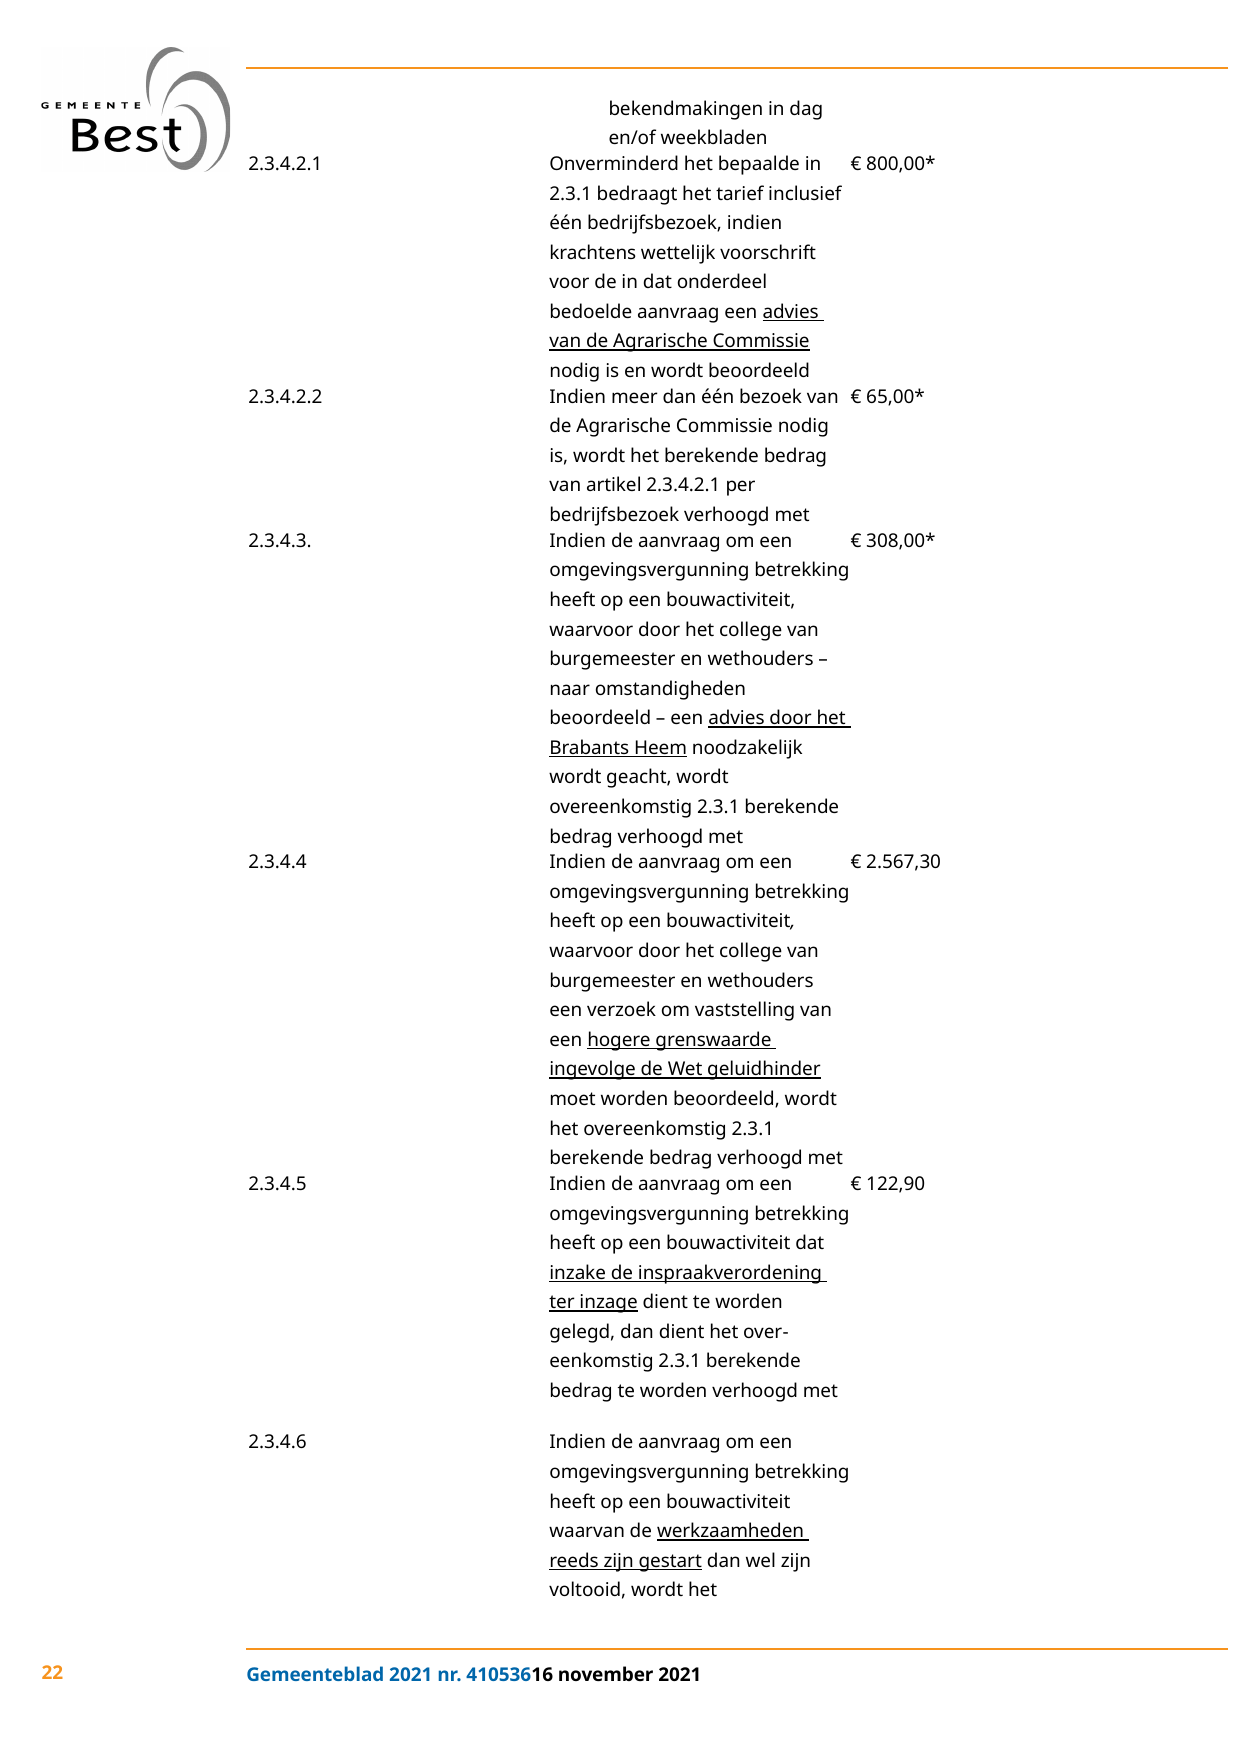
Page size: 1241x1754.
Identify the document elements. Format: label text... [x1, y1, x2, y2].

table_cell € 308,00* [850, 527, 1152, 848]
table_cell 2.3.4.5 [248, 1170, 549, 1403]
table_cell 2.3.4.4 [248, 849, 549, 1170]
table_cell [850, 1403, 1152, 1429]
table_cell [850, 95, 1152, 150]
table_cell Indien meer dan één bezoek van de Agrarische Commissie nodig is, wordt het berekende bedrag van artikel 2.3.4.2.1 per bedrijfsbezoek verhoogd met [549, 383, 850, 527]
table_cell € 65,00* [850, 383, 1152, 527]
table_cell € 2.567,30 [850, 849, 1152, 1170]
table_cell Indien de aanvraag om een omgevingsvergunning betrekking heeft op een bouwactiviteit dat inzake de inspraakverordening ter inzage dient te worden gelegd, dan dient het over­eenkomstig 2.3.1 berekende bedrag te worden verhoogd met [549, 1170, 850, 1403]
table_cell Indien de aanvraag om een omgevingsvergunning betrekking heeft op een bouwactiviteit waarvan de werkzaamheden reeds zijn gestart dan wel zijn voltooid, wordt het [549, 1429, 850, 1602]
table_cell Indien de aanvraag om een omgevingsvergunning betrekking heeft op een bouwactiviteit, waarvoor door het college van burgemeester en wethouders een verzoek om vast­stelling van een hogere grenswaarde ingevolge de Wet geluidhinder moet worden beoordeeld, wordt het over­eenkomstig 2.3.1 berekende bedrag verhoogd met [549, 849, 850, 1170]
table_cell 2.3.4.2.2 [248, 383, 549, 527]
table_cell 2.3.4.6 [248, 1429, 549, 1602]
table_cell 2.3.4.3. [248, 527, 549, 848]
picture [41, 47, 231, 172]
table_cell [248, 1403, 549, 1429]
table_cell € 122,90 [850, 1170, 1152, 1403]
table_cell Onverminderd het bepaalde in 2.3.1 bedraagt het tarief inclusief één bedrijfsbezoek, indien krachtens wettelijk voorschrift voor de in dat onderdeel bedoelde aanvraag een advies van de Agrarische Commissie nodig is en wordt beoordeeld [549, 150, 850, 383]
table_cell 2.3.4.2.1 [248, 150, 549, 383]
table_cell Indien de aanvraag om een omgevingsvergunning betrekking heeft op een bouwactiviteit, waarvoor door het college van burgemeester en wethouders – naar omstandigheden beoordeeld – een advies door het Brabants Heem noodzakelijk wordt geacht, wordt overeenkomstig 2.3.1 berekende bedrag verhoogd met [549, 527, 850, 848]
table_cell bekendmakingen in dag en/of weekbladen [549, 95, 850, 150]
table_cell [850, 1429, 1152, 1602]
table_cell [248, 95, 549, 150]
table_cell € 800,00* [850, 150, 1152, 383]
table_cell [549, 1403, 850, 1429]
